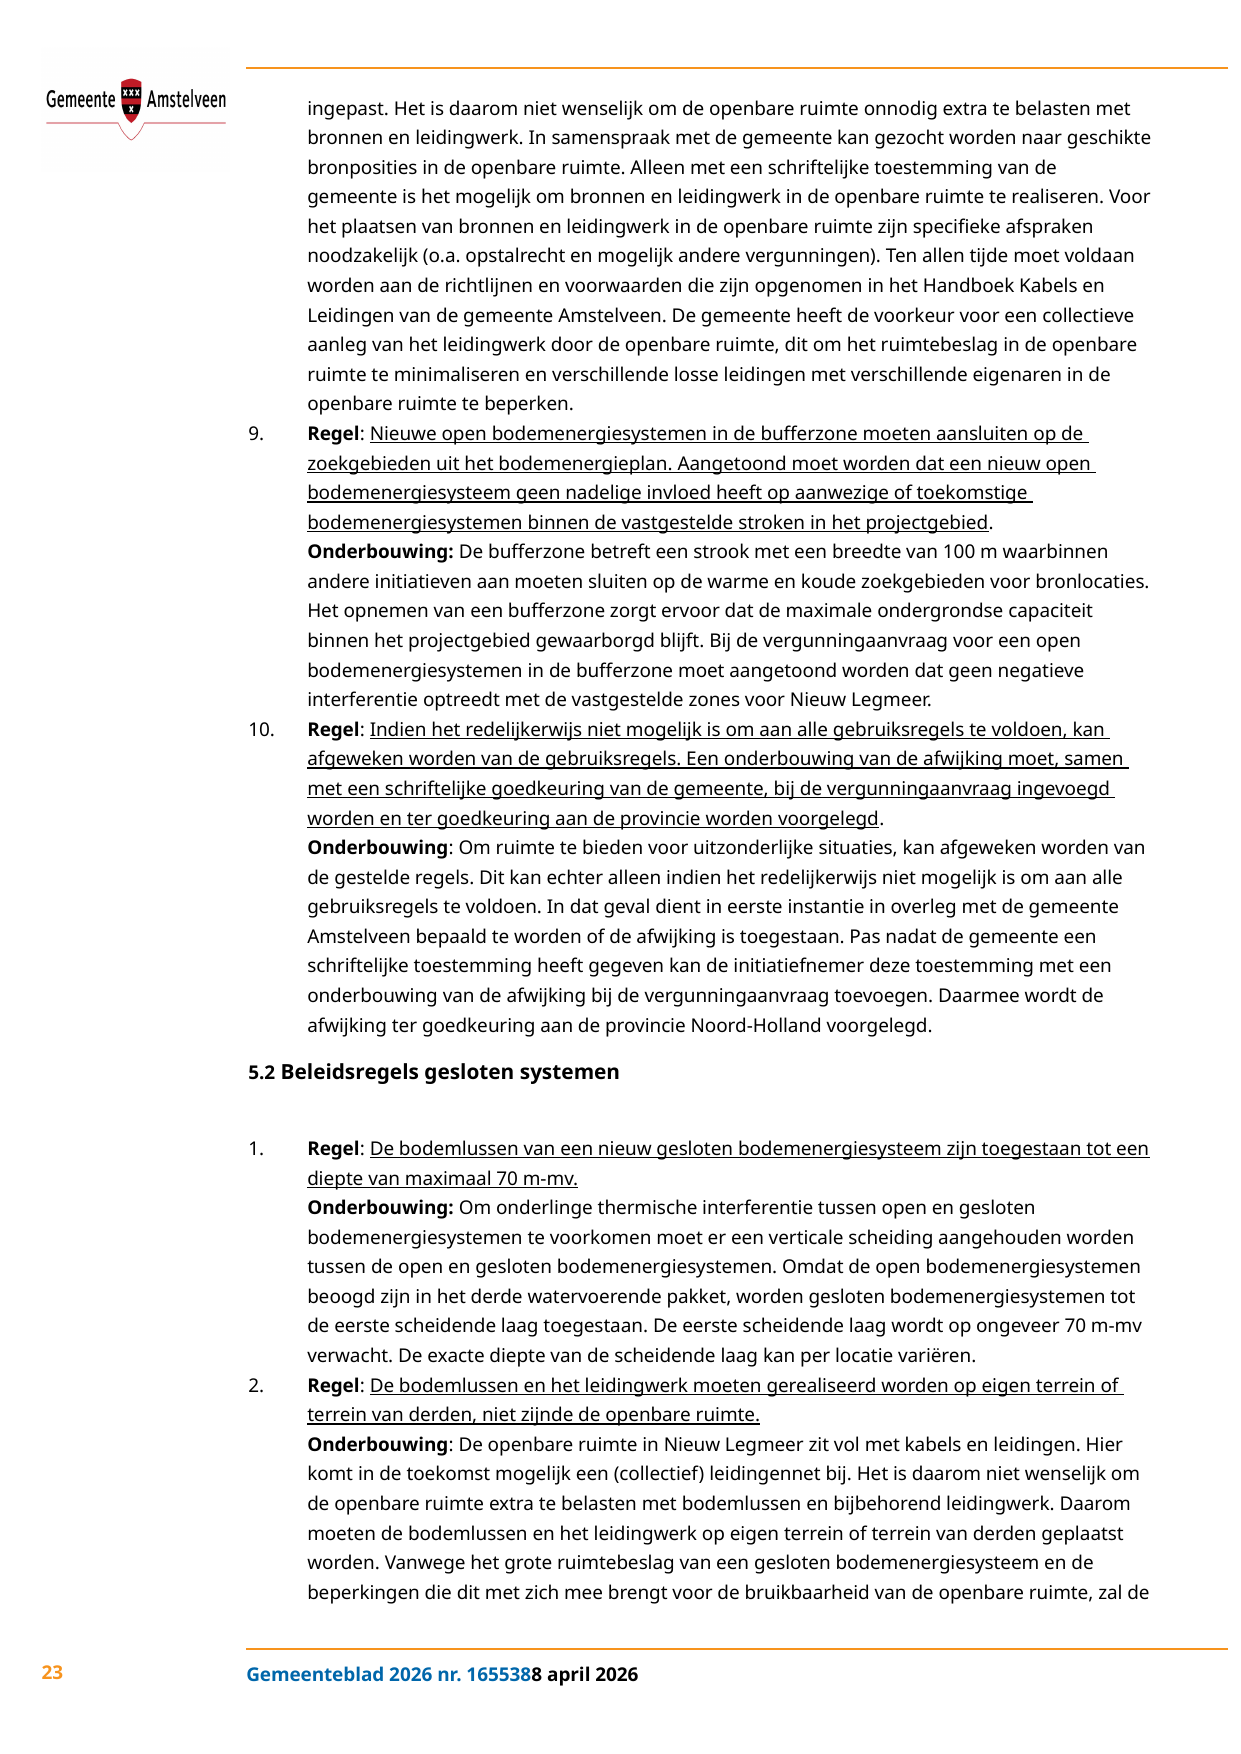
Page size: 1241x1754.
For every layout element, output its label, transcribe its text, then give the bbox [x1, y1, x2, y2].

list ingepast. Het is daarom niet wenselijk om de openbare ruimte onnodig extra te belasten met bronnen en leidingwerk. In samenspraak met de gemeente kan gezocht worden naar geschikte bronposities in de openbare ruimte. Alleen met een schriftelijke toestemming van de gemeente is het mogelijk om bronnen en leidingwerk in de openbare ruimte te realiseren. Voor het plaatsen van bronnen en leidingwerk in de openbare ruimte zijn specifieke afspraken noodzakelijk (o.a. opstalrecht en mogelijk andere vergunningen). Ten allen tijde moet voldaan worden aan de richtlijnen en voorwaarden die zijn opgenomen in het Handboek Kabels en Leidingen van de gemeente Amstelveen. De gemeente heeft de voorkeur voor een collectieve aanleg van het leidingwerk door de openbare ruimte, dit om het ruimtebeslag in de openbare ruimte te minimaliseren en verschillende losse leidingen met verschillende eigenaren in de openbare ruimte te beperken. [248, 95, 1152, 416]
list Regel: Indien het redelijkerwijs niet mogelijk is om aan alle gebruiksregels te voldoen, kan afgeweken worden van de gebruiksregels. Een onderbouwing van de afwijking moet, samen met een schriftelijke goedkeuring van de gemeente, bij de vergunningaanvraag ingevoegd worden en ter goedkeuring aan de provincie worden voorgelegd. [248, 716, 1152, 831]
picture [41, 47, 231, 172]
list Regel: De bodemlussen van een nieuw gesloten bodemenergiesysteem zijn toegestaan tot een diepte van maximaal 70 m-mv. [248, 1135, 1152, 1191]
list Regel: Nieuwe open bodemenergiesystemen in de bufferzone moeten aansluiten op de zoekgebieden uit het bodemenergieplan. Aangetoond moet worden dat een nieuw open bodemenergiesysteem geen nadelige invloed heeft op aanwezige of toekomstige bodemenergiesystemen binnen de vastgestelde stroken in het projectgebied. [248, 420, 1152, 535]
list Onderbouwing: Om ruimte te bieden voor uitzonderlijke situaties, kan afgeweken worden van de gestelde regels. Dit kan echter alleen indien het redelijkerwijs niet mogelijk is om aan alle gebruiksregels te voldoen. In dat geval dient in eerste instantie in overleg met de gemeente Amstelveen bepaald te worden of de afwijking is toegestaan. Pas nadat de gemeente een schriftelijke toestemming heeft gegeven kan de initiatiefnemer deze toestemming met een onderbouwing van de afwijking bij de vergunningaanvraag toevoegen. Daarmee wordt de afwijking ter goedkeuring aan de provincie Noord-Holland voorgelegd. [248, 834, 1152, 1038]
list Onderbouwing: De openbare ruimte in Nieuw Legmeer zit vol met kabels en leidingen. Hier komt in de toekomst mogelijk een (collectief) leidingennet bij. Het is daarom niet wenselijk om de openbare ruimte extra te belasten met bodemlussen en bijbehorend leidingwerk. Daarom moeten de bodemlussen en het leidingwerk op eigen terrein of terrein van derden geplaatst worden. Vanwege het grote ruimtebeslag van een gesloten bodemenergiesysteem en de beperkingen die dit met zich mee brengt voor de bruikbaarheid van de openbare ruimte, zal de [248, 1431, 1152, 1605]
list Onderbouwing: De bufferzone betreft een strook met een breedte van 100 m waarbinnen andere initiatieven aan moeten sluiten op de warme en koude zoekgebieden voor bronlocaties. Het opnemen van een bufferzone zorgt ervoor dat de maximale ondergrondse capaciteit binnen het projectgebied gewaarborgd blijft. Bij de vergunningaanvraag voor een open bodemenergiesystemen in de bufferzone moet aangetoond worden dat geen negatieve interferentie optreedt met de vastgestelde zones voor Nieuw Legmeer. [248, 538, 1152, 712]
list Regel: De bodemlussen en het leidingwerk moeten gerealiseerd worden op eigen terrein of terrein van derden, niet zijnde de openbare ruimte. [248, 1372, 1152, 1427]
list Onderbouwing: Om onderlinge thermische interferentie tussen open en gesloten bodemenergiesystemen te voorkomen moet er een verticale scheiding aangehouden worden tussen de open en gesloten bodemenergiesystemen. Omdat de open bodemenergiesystemen beoogd zijn in het derde watervoerende pakket, worden gesloten bodemenergiesystemen tot de eerste scheidende laag toegestaan. De eerste scheidende laag wordt op ongeveer 70 m-mv verwacht. De exacte diepte van de scheidende laag kan per locatie variëren. [248, 1194, 1152, 1368]
text 5.2 Beleidsregels gesloten systemen [248, 1057, 1152, 1086]
